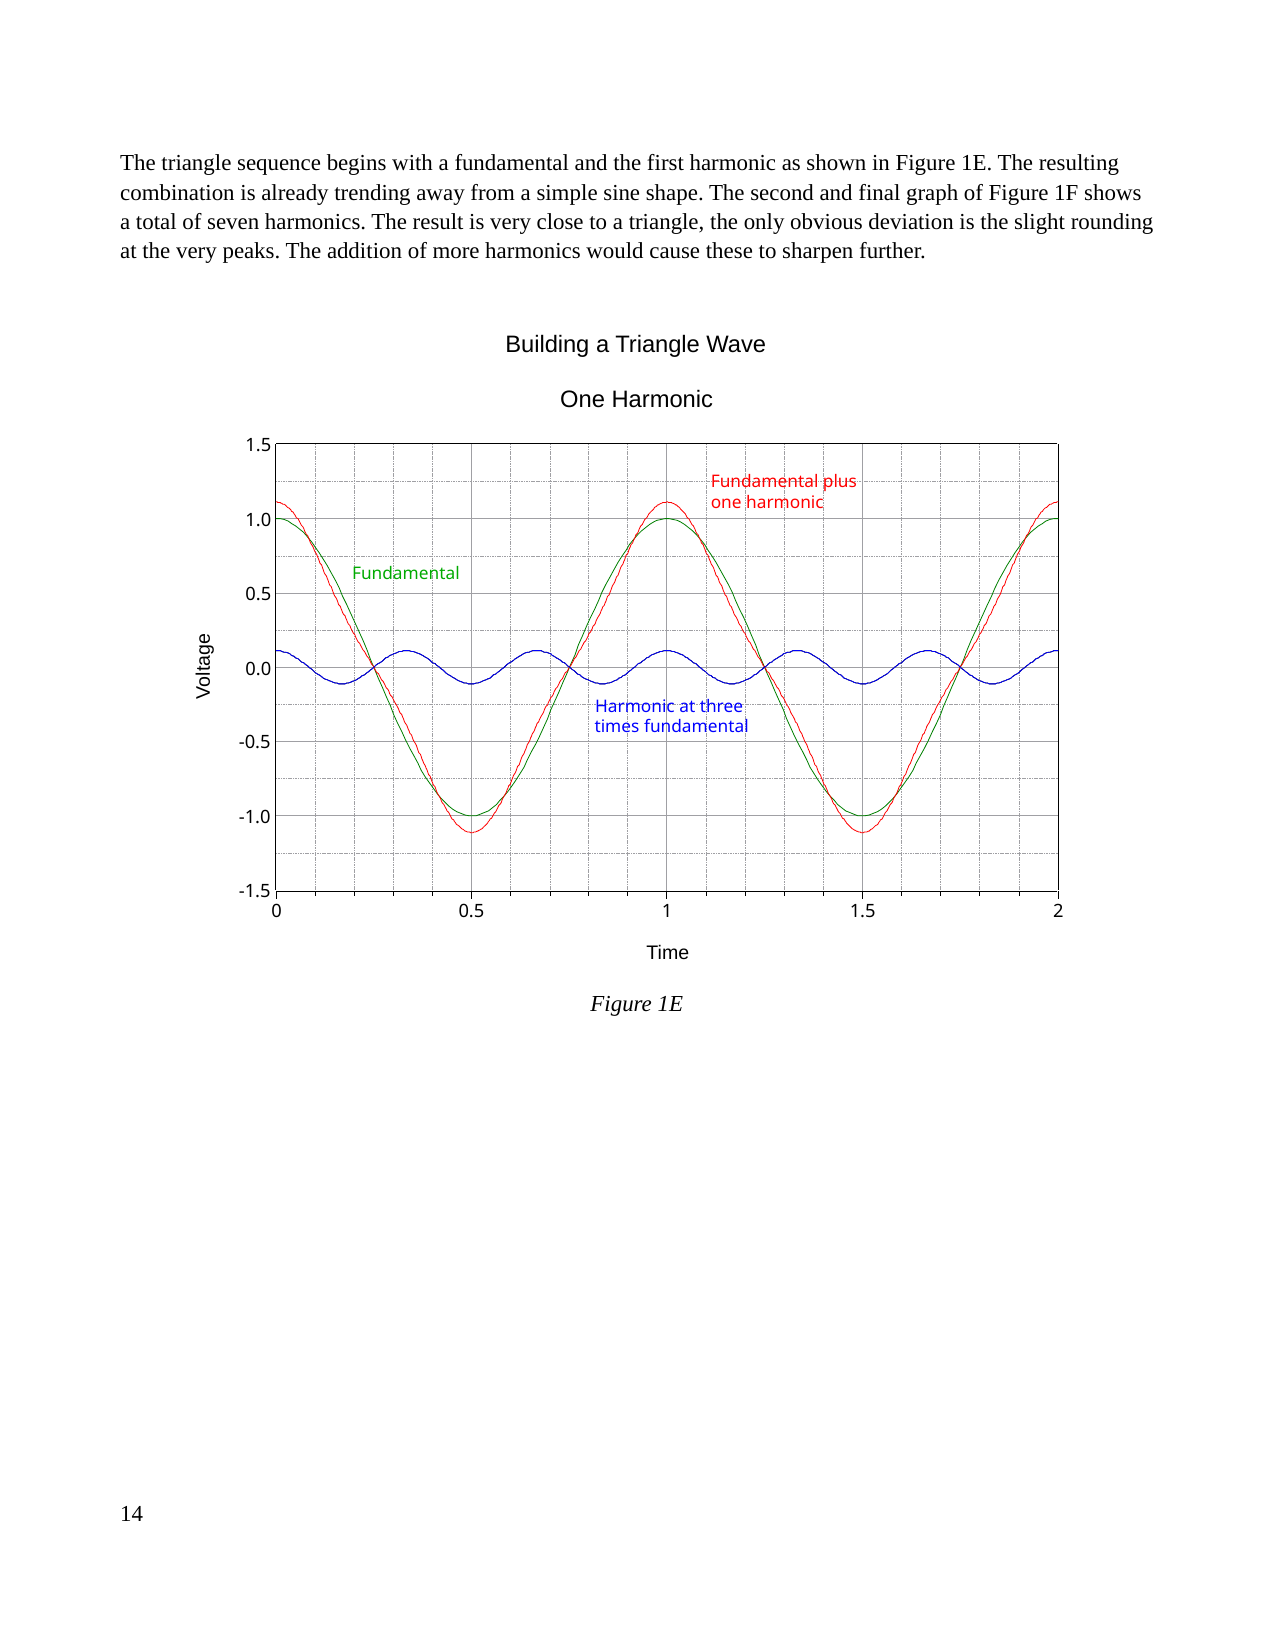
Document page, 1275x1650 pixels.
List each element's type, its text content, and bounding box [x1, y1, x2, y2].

text Figure 1E [120, 989, 1155, 1016]
text The triangle sequence begins with a fundamental and the first harmonic as shown in Figure 1E. The resulting combination is already trending away from a simple sine shape. The second and final graph of Figure 1F shows a total of seven harmonics. The result is very close to a triangle, the only obvious deviation is the slight rounding at the very peaks. The addition of more harmonics would cause these to sharpen further. [120, 149, 1155, 264]
